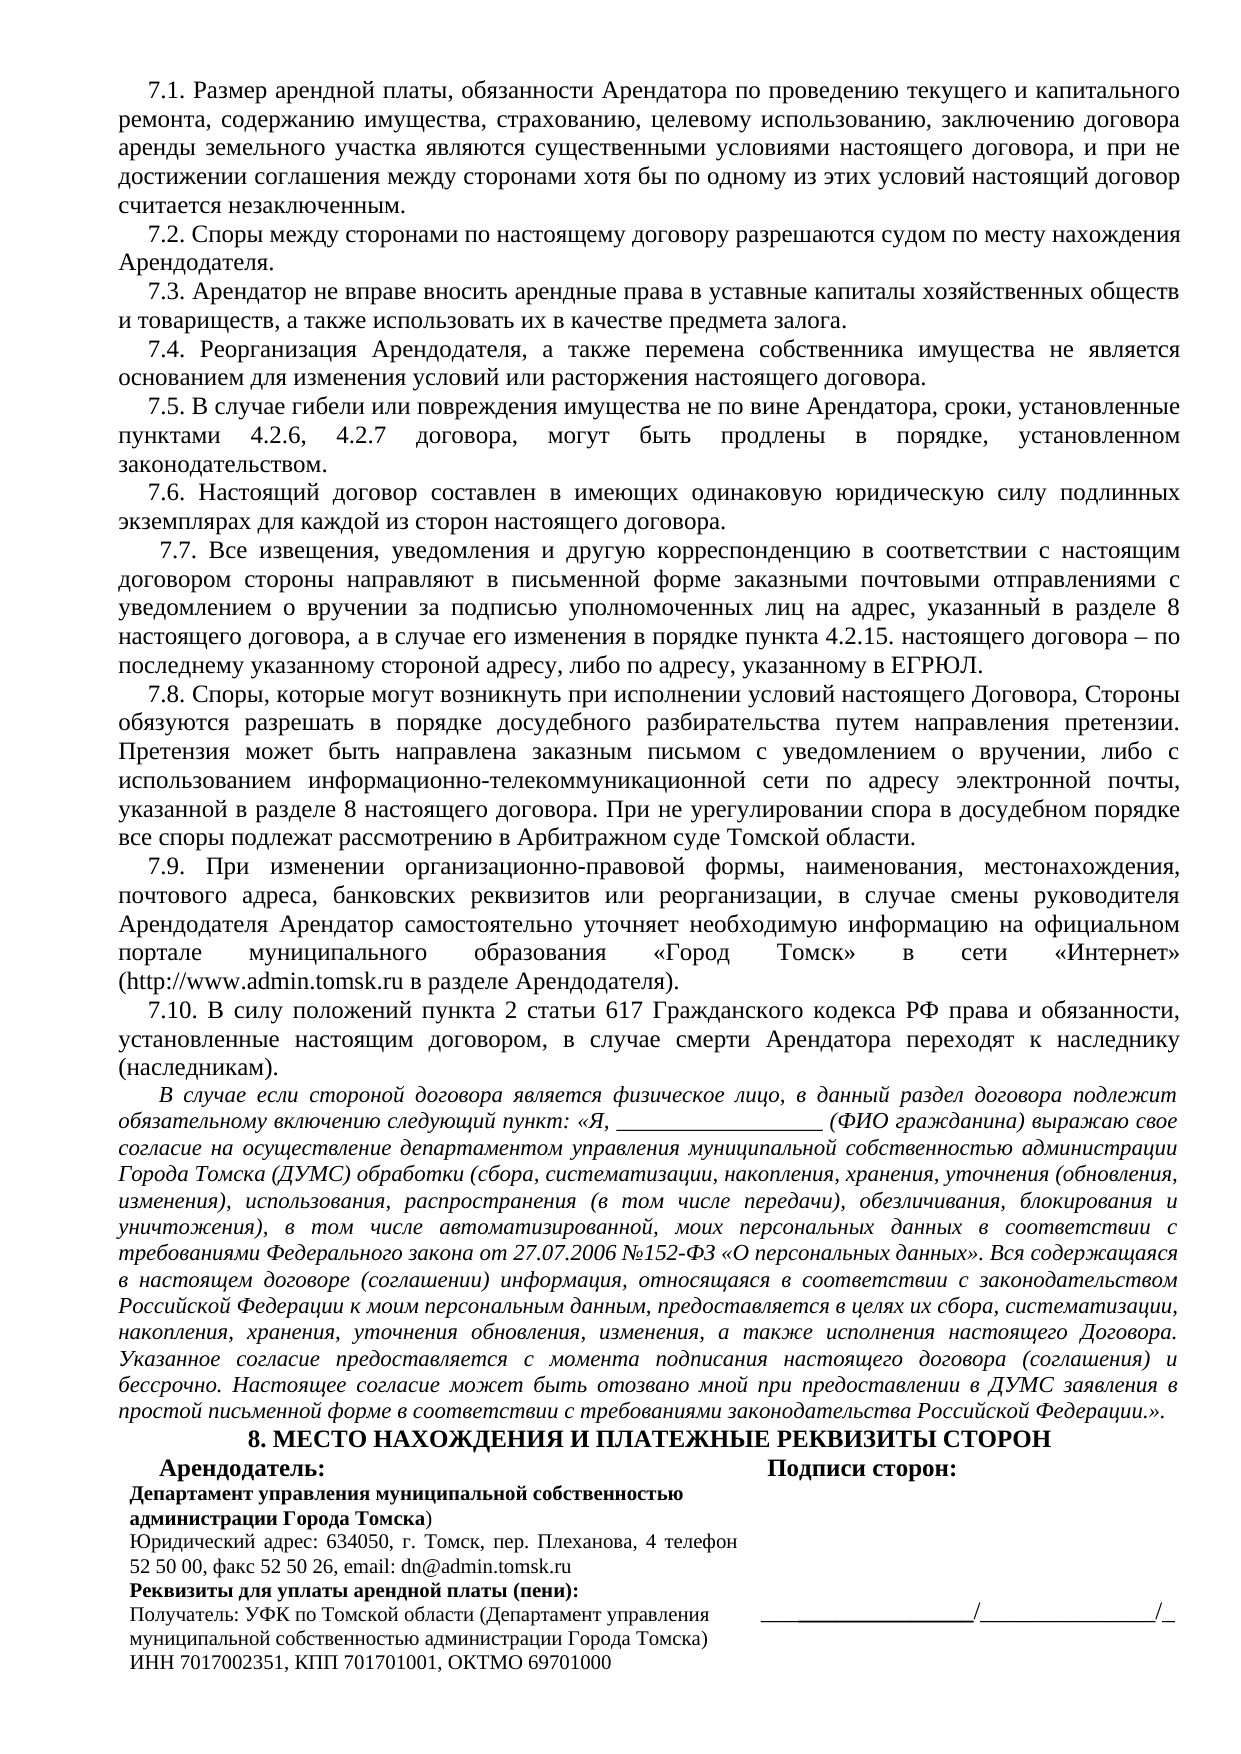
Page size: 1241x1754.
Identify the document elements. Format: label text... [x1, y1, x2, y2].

text 7.2. Споры между сторонами по настоящему договору разрешаются судом по месту нахождения Арендодателя. [118, 219, 1181, 276]
text 7.9. При изменении организационно-правовой формы, наименования, местонахождения, почтового адреса, банковских реквизитов или реорганизации, в случае смены руководителя Арендодателя Арендатор самостоятельно уточняет необходимую информацию на официальном портале муниципального образования «Город Томск» в сети «Интернет» (http://www.admin.tomsk.ru в разделе Арендодателя). [118, 851, 1181, 995]
text 7.4. Реорганизация Арендодателя, а также перемена собственника имущества не является основанием для изменения условий или расторжения настоящего договора. [118, 334, 1181, 391]
text 7.1. Размер арендной платы, обязанности Арендатора по проведению текущего и капитального ремонта, содержанию имущества, страхованию, целевому использованию, заключению договора аренды земельного участка являются существенными условиями настоящего договора, и при не достижении соглашения между сторонами хотя бы по одному из этих условий настоящий договор считается незаключенным. [118, 75, 1181, 219]
text 8. МЕСТО НАХОЖДЕНИЯ И ПЛАТЕЖНЫЕ РЕКВИЗИТЫ СТОРОН [118, 1424, 1181, 1453]
table_header Арендодатель: Департамент управления муниципальной собственностью администрации Города Томска) Юридический адрес: 634050, г. Томск, пер. Плеханова, 4 телефон 52 50 00, факс 52 50 26, email: dn@admin.tomsk.ru Реквизиты для уплаты арендной платы (пени): Получатель: УФК по Томской области (Департамент управления муниципальной собственностью администрации Города Томска) ИНН 7017002351, КПП 701701001, ОКТМО 69701000 [118, 1453, 749, 1674]
text 7.7. Все извещения, уведомления и другую корреспонденцию в соответствии с настоящим договором стороны направляют в письменной форме заказными почтовыми отправлениями с уведомлением о вручении за подписью уполномоченных лиц на адрес, указанный в разделе 8 настоящего договора, а в случае его изменения в порядке пункта 4.2.15. настоящего договора – по последнему указанному стороной адресу, либо по адресу, указанному в ЕГРЮЛ. [118, 535, 1181, 679]
text 7.5. В случае гибели или повреждения имущества не по вине Арендатора, сроки, установленные пунктами 4.2.6, 4.2.7 договора, могут быть продлены в порядке, установленном законодательством. [118, 391, 1181, 477]
text 7.10. В силу положений пункта 2 статьи 617 Гражданского кодекса РФ права и обязанности, установленные настоящим договором, в случае смерти Арендатора переходят к наследнику (наследникам). [118, 995, 1181, 1081]
text 7.8. Споры, которые могут возникнуть при исполнении условий настоящего Договора, Стороны обязуются разрешать в порядке досудебного разбирательства путем направления претензии. Претензия может быть направлена заказным письмом с уведомлением о вручении, либо с использованием информационно-телекоммуникационной сети по адресу электронной почты, указанной в разделе 8 настоящего договора. При не урегулировании спора в досудебном порядке все споры подлежат рассмотрению в Арбитражном суде Томской области. [118, 679, 1181, 851]
text В случае если стороной договора является физическое лицо, в данный раздел договора подлежит обязательному включению следующий пункт: «Я, __________________ (ФИО гражданина) выражаю свое согласие на осуществление департаментом управления муниципальной собственностью администрации Города Томска (ДУМС) обработки (сбора, систематизации, накопления, хранения, уточнения (обновления, изменения), использования, распространения (в том числе передачи), обезличивания, блокирования и уничтожения), в том числе автоматизированной, моих персональных данных в соответствии с требованиями Федерального закона от 27.07.2006 №152-ФЗ «О персональных данных». Вся содержащаяся в настоящем договоре (соглашении) информация, относящаяся в соответствии с законодательством Российской Федерации к моим персональным данным, предоставляется в целях их сбора, систематизации, накопления, хранения, уточнения обновления, изменения, а также исполнения настоящего Договора. Указанное согласие предоставляется с момента подписания настоящего договора (соглашения) и бессрочно. Настоящее согласие может быть отозвано мной при предоставлении в ДУМС заявления в простой письменной форме в соответствии с требованиями законодательства Российской Федерации.». [118, 1081, 1181, 1424]
table_header Подписи сторон: _________________/______________/_ [750, 1453, 1193, 1674]
text 7.6. Настоящий договор составлен в имеющих одинаковую юридическую силу подлинных экземплярах для каждой из сторон настоящего договора. [118, 477, 1181, 535]
text 7.3. Арендатор не вправе вносить арендные права в уставные капиталы хозяйственных обществ и товариществ, а также использовать их в качестве предмета залога. [118, 276, 1181, 334]
